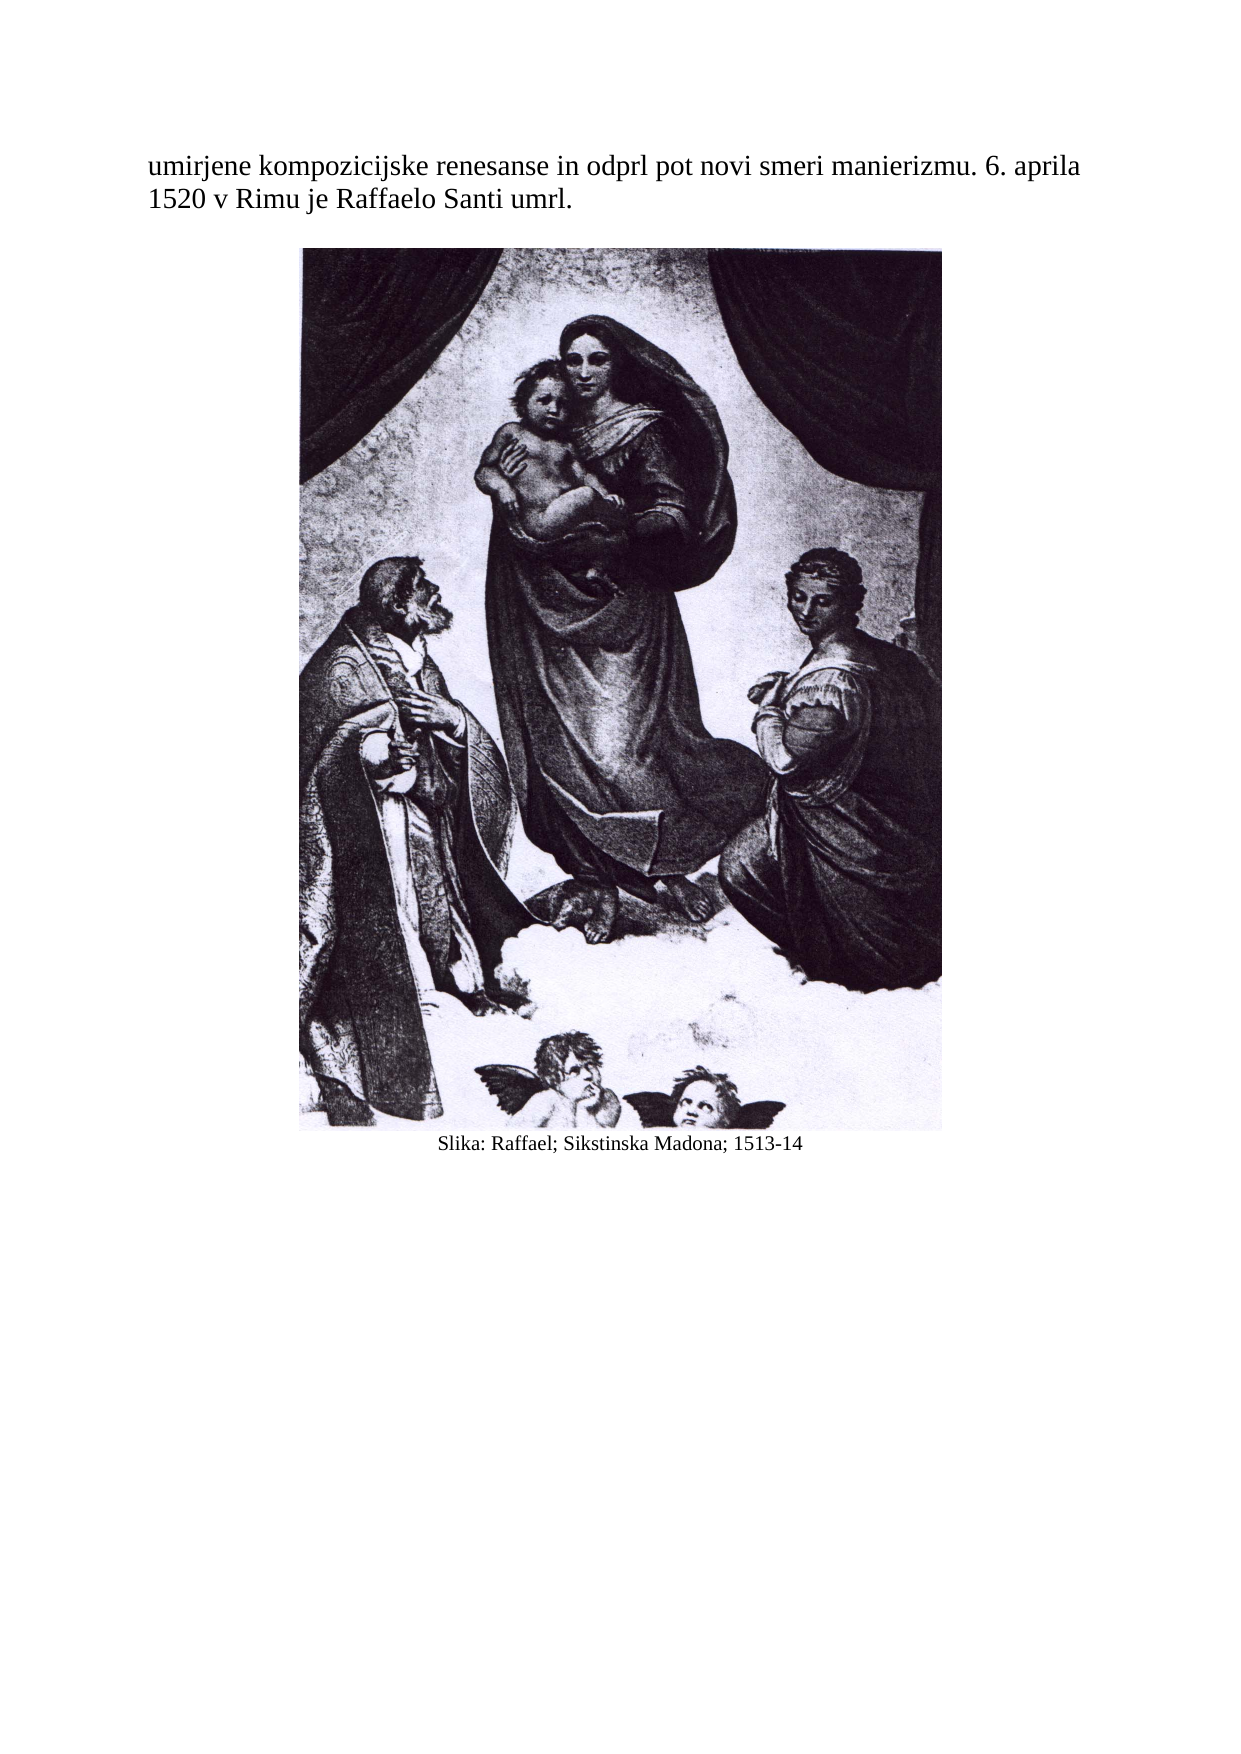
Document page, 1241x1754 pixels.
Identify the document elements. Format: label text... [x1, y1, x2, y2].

text umirjene kompozicijske renesanse in odprl pot novi smeri manierizmu. 6. aprila 1520 v Rimu je Raffaelo Santi umrl. [148, 148, 1093, 215]
text Slika: Raffael; Sikstinska Madona; 1513-14 [148, 1131, 1093, 1155]
picture [299, 248, 942, 1131]
